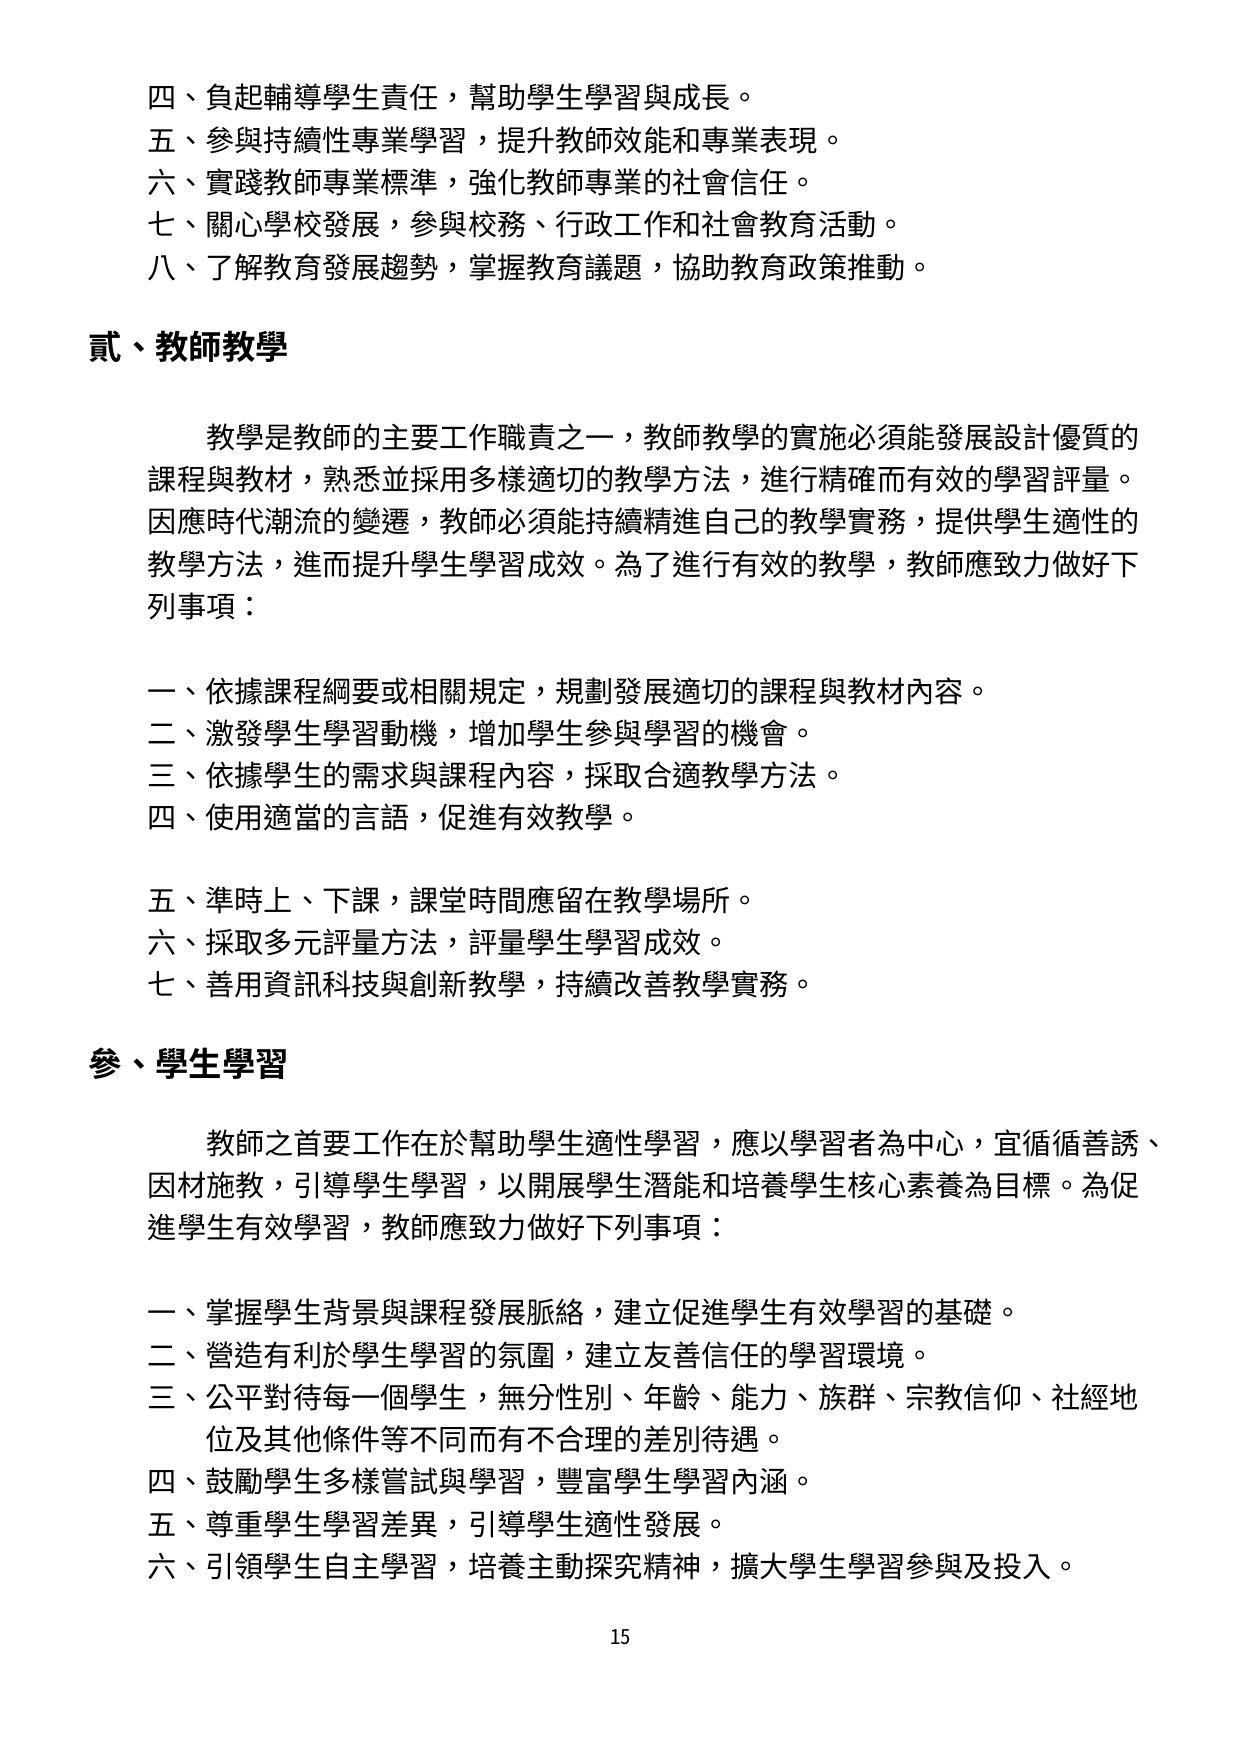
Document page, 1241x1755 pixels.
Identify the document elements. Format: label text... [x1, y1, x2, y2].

text 參、學生學習 [89, 1038, 1152, 1086]
text 八、了解教育發展趨勢，掌握教育議題，協助教育政策推動。 [89, 244, 1152, 286]
text 四、鼓勵學生多樣嘗試與學習，豐富學生學習內涵。 [89, 1459, 1152, 1501]
text 五、參與持續性專業學習，提升教師效能和專業表現。 [89, 117, 1152, 159]
text 教學是教師的主要工作職責之一，教師教學的實施必須能發展設計優質的課程與教材，熟悉並採用多樣適切的教學方法，進行精確而有效的學習評量。因應時代潮流的變遷，教師必須能持續精進自己的教學實務，提供學生適性的教學方法，進而提升學生學習成效。為了進行有效的教學，教師應致力做好下列事項： [148, 414, 1152, 626]
text 六、採取多元評量方法，評量學生學習成效。 [89, 919, 1152, 962]
text 一、掌握學生背景與課程發展脈絡，建立促進學生有效學習的基礎。 [89, 1290, 1152, 1332]
text 五、尊重學生學習差異，引導學生適性發展。 [89, 1501, 1152, 1543]
text 七、關心學校發展，參與校務、行政工作和社會教育活動。 [89, 202, 1152, 244]
text 六、引領學生自主學習，培養主動探究精神，擴大學生學習參與及投入。 [89, 1543, 1152, 1586]
text 二、營造有利於學生學習的氛圍，建立友善信任的學習環境。 [89, 1332, 1152, 1374]
text 教師之首要工作在於幫助學生適性學習，應以學習者為中心，宜循循善誘、因材施教，引導學生學習，以開展學生潛能和培養學生核心素養為目標。為促進學生有效學習，教師應致力做好下列事項： [148, 1120, 1152, 1247]
text 四、負起輔導學生責任，幫助學生學習與成長。 [89, 75, 1152, 117]
text 六、實踐教師專業標準，強化教師專業的社會信任。 [89, 159, 1152, 202]
text 三、依據學生的需求與課程內容，採取合適教學方法。 [89, 753, 1152, 795]
text 二、激發學生學習動機，增加學生參與學習的機會。 [89, 711, 1152, 753]
text 五、準時上、下課，課堂時間應留在教學場所。 [89, 877, 1152, 919]
text 四、使用適當的言語，促進有效教學。 [89, 795, 1152, 837]
text 一、依據課程綱要或相關規定，規劃發展適切的課程與教材內容。 [89, 668, 1152, 711]
text 貳、教師教學 [89, 321, 1152, 369]
text 三、公平對待每一個學生，無分性別、年齡、能力、族群、宗教信仰、社經地位及其他條件等不同而有不合理的差別待遇。 [147, 1374, 1152, 1459]
text 七、善用資訊科技與創新教學，持續改善教學實務。 [89, 962, 1152, 1004]
